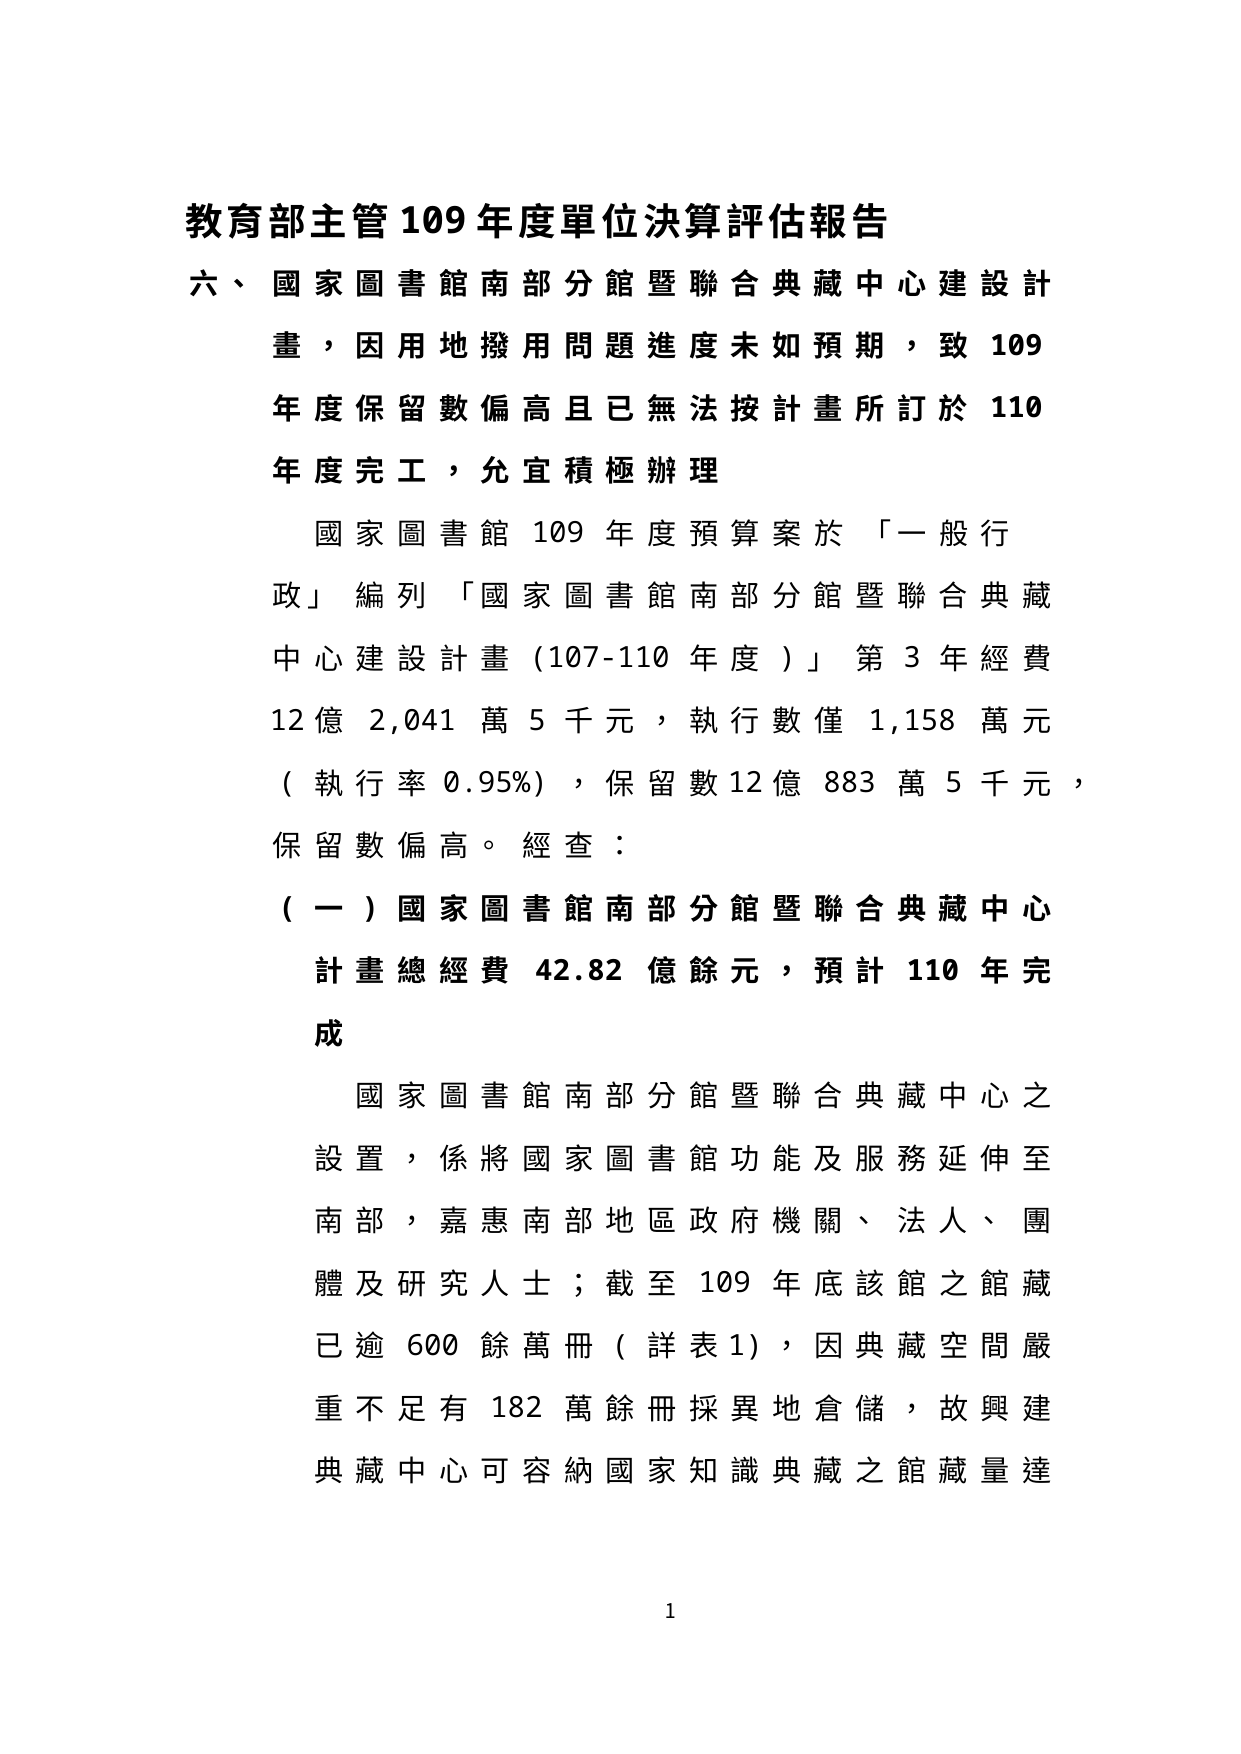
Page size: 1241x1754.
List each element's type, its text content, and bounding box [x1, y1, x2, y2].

text 教育部主管109年度單位決算評估報告 [183, 177, 1058, 240]
text 國家圖書館109年度預算案於「一般行政」編列「國家圖書館南部分館暨聯合典藏中心建設計畫(107-110年度)」第3年經費12億2,041萬5千元，執行數僅1,158萬元(執行率0.95%)，保留數12億883萬5千元，保留數偏高。經查： [242, 490, 1058, 865]
text 國家圖書館南部分館暨聯合典藏中心之設置，係將國家圖書館功能及服務延伸至南部，嘉惠南部地區政府機關、法人、團體及研究人士；截至109年底該館之館藏已逾600餘萬冊(詳表1)，因典藏空間嚴重不足有182萬餘冊採異地倉儲，故興建典藏中心可容納國家知識典藏之館藏量達1,200萬冊以上，以決解每年増加20萬件典藏量造成空間不足之問題。 [271, 1052, 1058, 1490]
text 六、國家圖書館南部分館暨聯合典藏中心建設計畫，因用地撥用問題進度未如預期，致109年度保留數偏高且已無法按計畫所訂於110年度完工，允宜積極辦理 [183, 240, 1058, 490]
text (一)國家圖書館南部分館暨聯合典藏中心計畫總經費42.82億餘元，預計110年完成 [242, 865, 1058, 1052]
